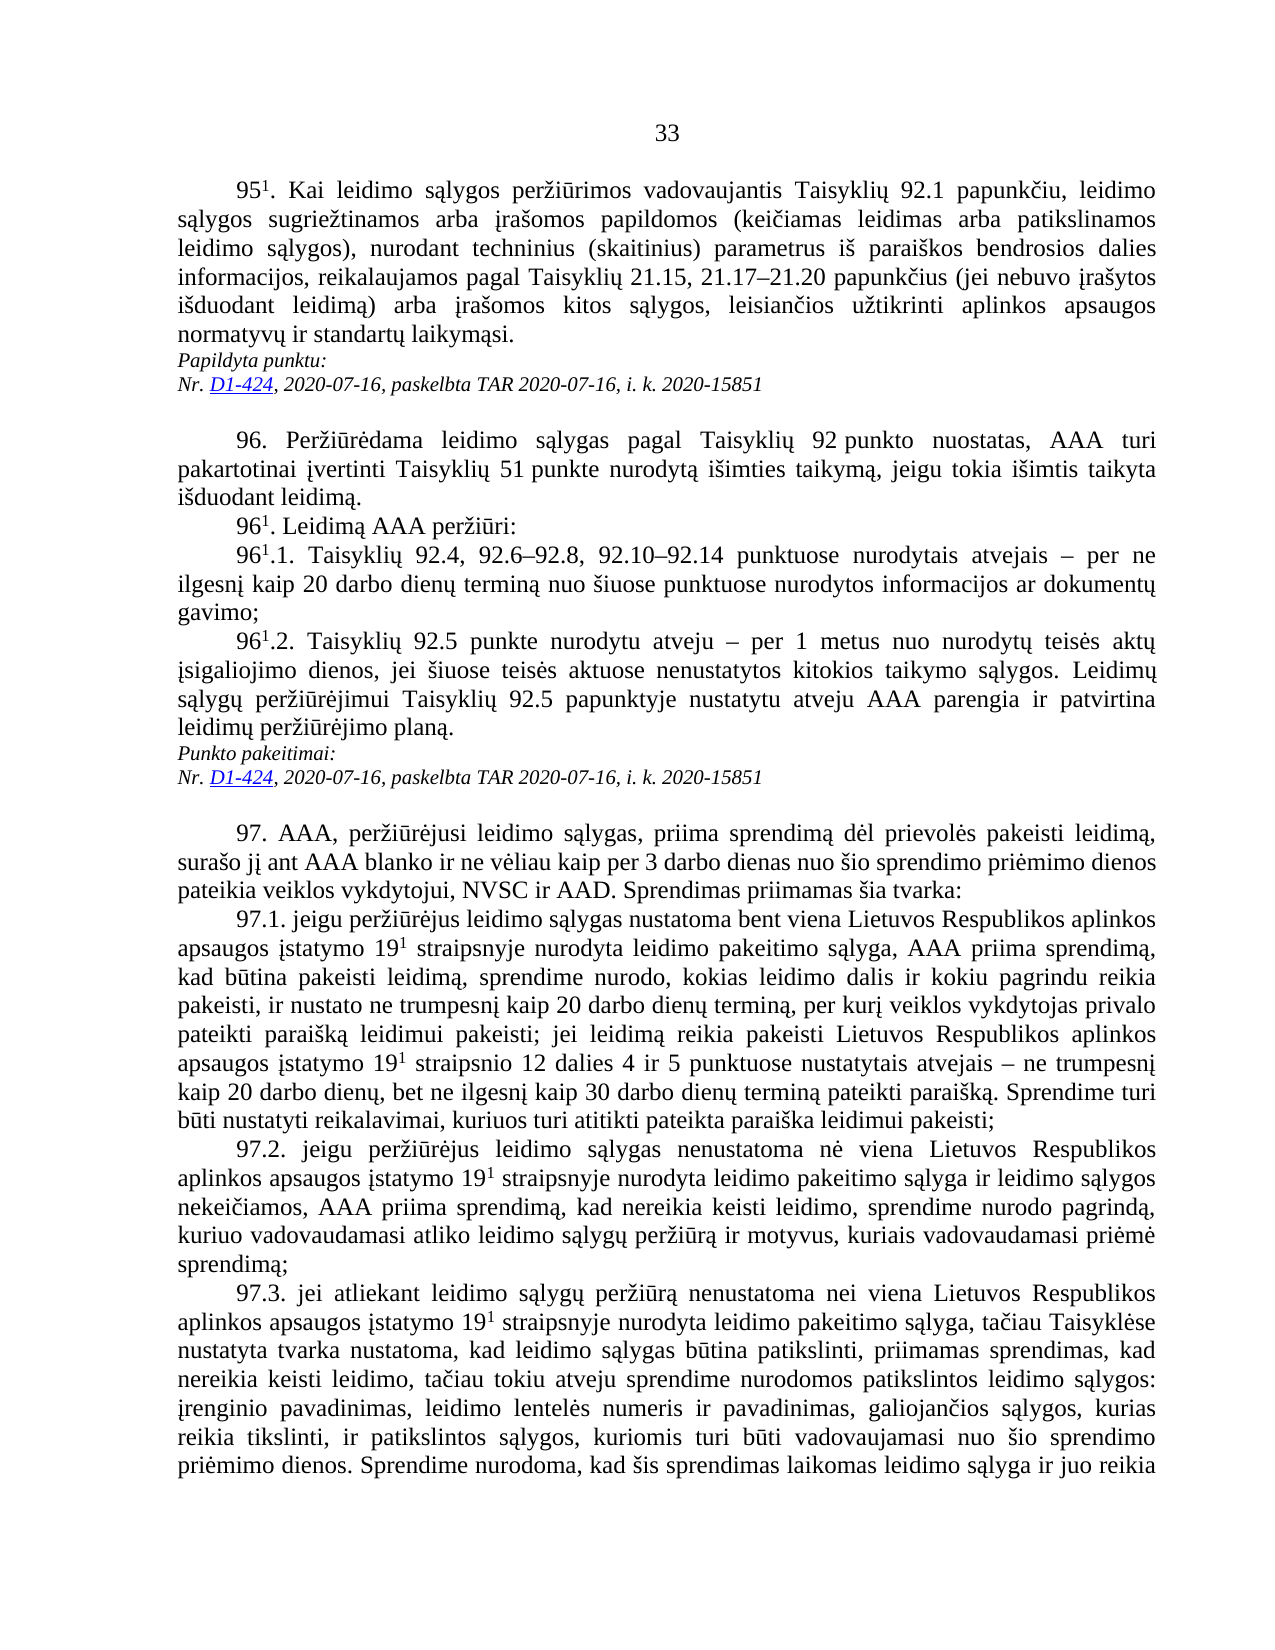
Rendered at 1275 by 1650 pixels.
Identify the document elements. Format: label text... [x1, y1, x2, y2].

text 961. Leidimą AAA peržiūri: [177, 511, 1157, 540]
text 961.2. Taisyklių 92.5 punkte nurodytu atveju – per 1 metus nuo nurodytų teisės aktų įsigaliojimo dienos, jei šiuose teisės aktuose nenustatytos kitokios taikymo sąlygos. Leidimų sąlygų peržiūrėjimui Taisyklių 92.5 papunktyje nustatytu atveju AAA parengia ir patvirtina leidimų peržiūrėjimo planą. [177, 626, 1157, 741]
text 961.1. Taisyklių 92.4, 92.6–92.8, 92.10–92.14 punktuose nurodytais atvejais – per ne ilgesnį kaip 20 darbo dienų terminą nuo šiuose punktuose nurodytos informacijos ar dokumentų gavimo; [177, 540, 1157, 626]
text 97.2. jeigu peržiūrėjus leidimo sąlygas nenustatoma nė viena Lietuvos Respublikos aplinkos apsaugos įstatymo 191 straipsnyje nurodyta leidimo pakeitimo sąlyga ir leidimo sąlygos nekeičiamos, AAA priima sprendimą, kad nereikia keisti leidimo, sprendime nurodo pagrindą, kuriuo vadovaudamasi atliko leidimo sąlygų peržiūrą ir motyvus, kuriais vadovaudamasi priėmė sprendimą; [177, 1134, 1157, 1278]
text 96. Peržiūrėdama leidimo sąlygas pagal Taisyklių 92 punkto nuostatas, AAA turi pakartotinai įvertinti Taisyklių 51 punkte nurodytą išimties taikymą, jeigu tokia išimtis taikyta išduodant leidimą. [177, 425, 1157, 511]
text 97. AAA, peržiūrėjusi leidimo sąlygas, priima sprendimą dėl prievolės pakeisti leidimą, surašo jį ant AAA blanko ir ne vėliau kaip per 3 darbo dienas nuo šio sprendimo priėmimo dienos pateikia veiklos vykdytojui, NVSC ir AAD. Sprendimas priimamas šia tvarka: [177, 818, 1157, 904]
text Nr. D1-424, 2020-07-16, paskelbta TAR 2020-07-16, i. k. 2020-15851 [177, 765, 1157, 789]
text Papildyta punktu: [177, 348, 1157, 372]
text Nr. D1-424, 2020-07-16, paskelbta TAR 2020-07-16, i. k. 2020-15851 [177, 372, 1157, 396]
text Punkto pakeitimai: [177, 741, 1157, 765]
text 97.1. jeigu peržiūrėjus leidimo sąlygas nustatoma bent viena Lietuvos Respublikos aplinkos apsaugos įstatymo 191 straipsnyje nurodyta leidimo pakeitimo sąlyga, AAA priima sprendimą, kad būtina pakeisti leidimą, sprendime nurodo, kokias leidimo dalis ir kokiu pagrindu reikia pakeisti, ir nustato ne trumpesnį kaip 20 darbo dienų terminą, per kurį veiklos vykdytojas privalo pateikti paraišką leidimui pakeisti; jei leidimą reikia pakeisti Lietuvos Respublikos aplinkos apsaugos įstatymo 191 straipsnio 12 dalies 4 ir 5 punktuose nustatytais atvejais – ne trumpesnį kaip 20 darbo dienų, bet ne ilgesnį kaip 30 darbo dienų terminą pateikti paraišką. Sprendime turi būti nustatyti reikalavimai, kuriuos turi atitikti pateikta paraiška leidimui pakeisti; [177, 904, 1157, 1134]
text 951. Kai leidimo sąlygos peržiūrimos vadovaujantis Taisyklių 92.1 papunkčiu, leidimo sąlygos sugriežtinamos arba įrašomos papildomos (keičiamas leidimas arba patikslinamos leidimo sąlygos), nurodant techninius (skaitinius) parametrus iš paraiškos bendrosios dalies informacijos, reikalaujamos pagal Taisyklių 21.15, 21.17–21.20 papunkčius (jei nebuvo įrašytos išduodant leidimą) arba įrašomos kitos sąlygos, leisiančios užtikrinti aplinkos apsaugos normatyvų ir standartų laikymąsi. [177, 176, 1157, 348]
text 97.3. jei atliekant leidimo sąlygų peržiūrą nenustatoma nei viena Lietuvos Respublikos aplinkos apsaugos įstatymo 191 straipsnyje nurodyta leidimo pakeitimo sąlyga, tačiau Taisyklėse nustatyta tvarka nustatoma, kad leidimo sąlygas būtina patikslinti, priimamas sprendimas, kad nereikia keisti leidimo, tačiau tokiu atveju sprendime nurodomos patikslintos leidimo sąlygos: įrenginio pavadinimas, leidimo lentelės numeris ir pavadinimas, galiojančios sąlygos, kurias reikia tikslinti, ir patikslintos sąlygos, kuriomis turi būti vadovaujamasi nuo šio sprendimo priėmimo dienos. Sprendime nurodoma, kad šis sprendimas laikomas leidimo sąlyga ir juo reikia [177, 1278, 1157, 1479]
